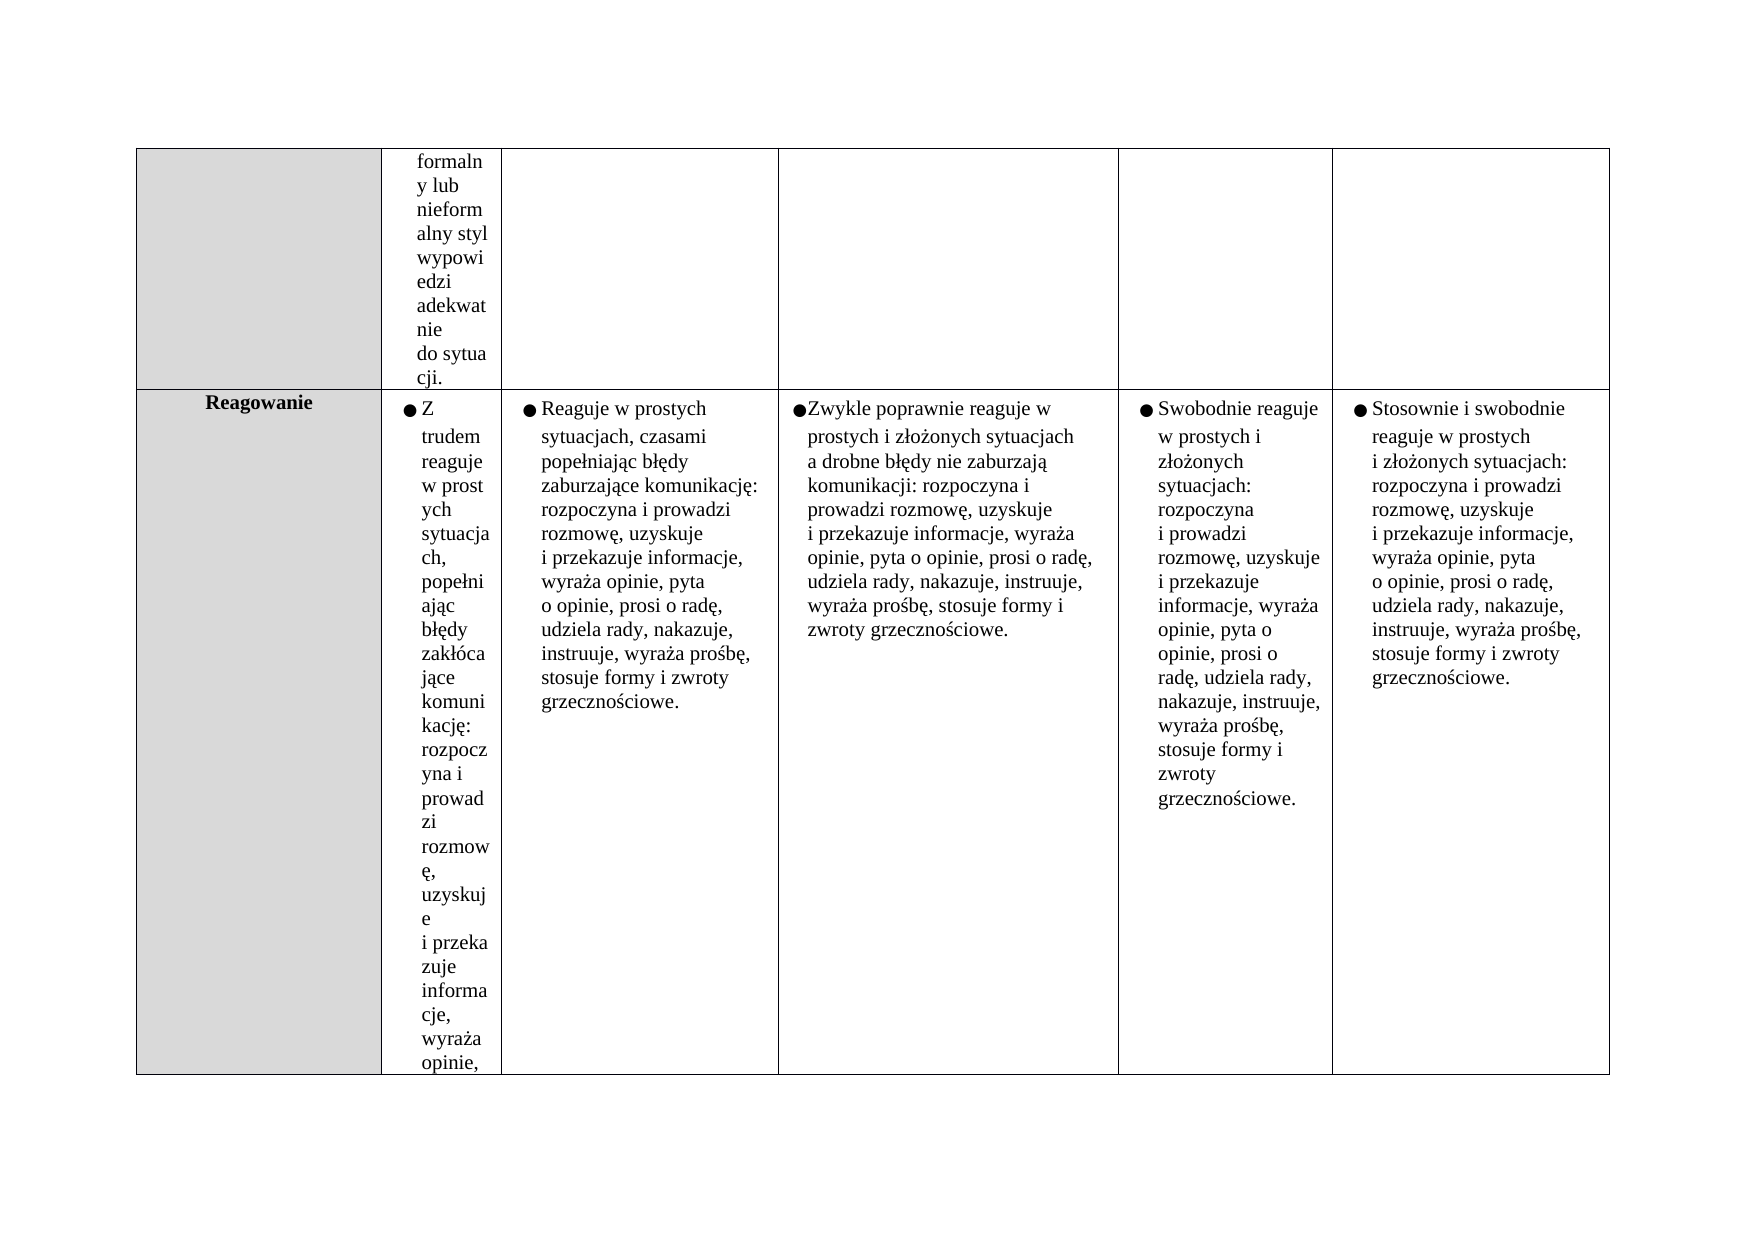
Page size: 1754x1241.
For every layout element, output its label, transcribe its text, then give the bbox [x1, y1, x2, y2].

table_cell Stosownie i swobodnie reaguje w prostych i złożonych sytuacjach: rozpoczyna i prowadzi rozmowę, uzyskuje i przekazuje informacje, wyraża opinie, pyta o opinie, prosi o radę, udziela rady, nakazuje, instruuje, wyraża prośbę, stosuje formy i zwroty grzecznościowe. [1333, 390, 1609, 1074]
table_cell Reaguje w prostych sytuacjach, czasami popełniając błędy zaburzające komunikację: rozpoczyna i prowadzi rozmowę, uzyskuje i przekazuje informacje, wyraża opinie, pyta o opinie, prosi o radę, udziela rady, nakazuje, instruuje, wyraża prośbę, stosuje formy i zwroty grzecznościowe. [502, 390, 778, 1074]
table_cell [137, 149, 381, 389]
table_cell Zwykle poprawnie reaguje w prostych i złożonych sytuacjach a drobne błędy nie zaburzają komunikacji: rozpoczyna i prowadzi rozmowę, uzyskuje i przekazuje informacje, wyraża opinie, pyta o opinie, prosi o radę, udziela rady, nakazuje, instruuje, wyraża prośbę, stosuje formy i zwroty grzecznościowe. [779, 390, 1118, 1074]
table_cell Z trudem reaguje w prostych sytuacjach, popełniając błędy zakłócające komunikację: rozpoczyna i prowadzi rozmowę, uzyskuje i przekazuje informacje, wyraża opinie, [382, 390, 501, 1074]
table_cell [1333, 149, 1609, 389]
table_cell formalny lub nieformalny styl wypowiedzi adekwatnie do sytuacji. [382, 149, 501, 389]
table_cell [1119, 149, 1332, 389]
table_cell Swobodnie reaguje w prostych i złożonych sytuacjach: rozpoczyna i prowadzi rozmowę, uzyskuje i przekazuje informacje, wyraża opinie, pyta o opinie, prosi o radę, udziela rady, nakazuje, instruuje, wyraża prośbę, stosuje formy i zwroty grzecznościowe. [1119, 390, 1332, 1074]
table_cell [502, 149, 778, 389]
table_cell Reagowanie [137, 390, 381, 1074]
table_cell [779, 149, 1118, 389]
